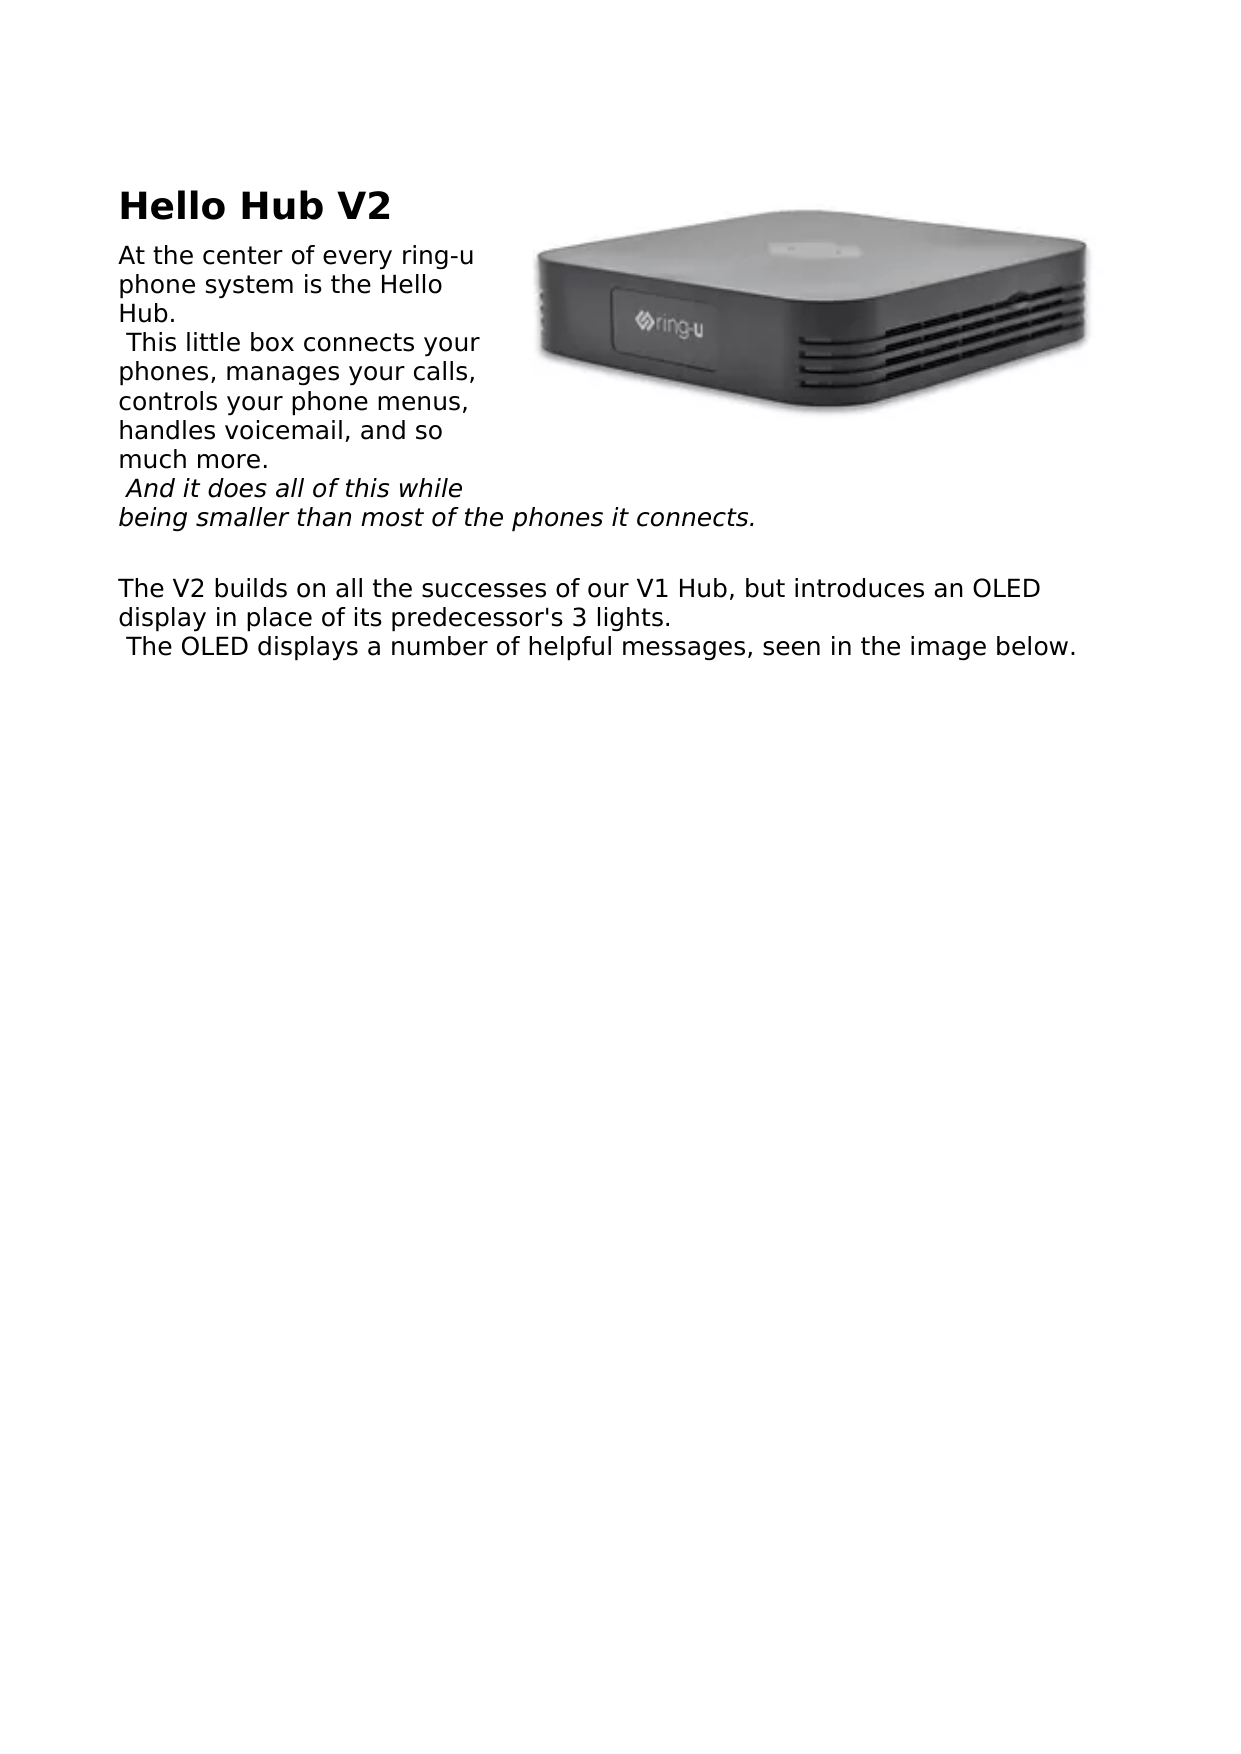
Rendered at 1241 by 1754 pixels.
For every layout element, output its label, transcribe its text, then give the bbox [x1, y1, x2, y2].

text The V2 builds on all the successes of our V1 Hub, but introduces an OLED display in place of its predecessor's 3 lights. The OLED displays a number of helpful messages, seen in the image below. [118, 574, 1122, 662]
picture [497, 118, 1123, 478]
text At the center of every ring-u phone system is the Hello Hub. This little box connects your phones, manages your calls, controls your phone menus, handles voicemail, and so much more. And it does all of this while being smaller than most of the phones it connects. [118, 241, 1122, 562]
subtitle Hello Hub V2 [118, 185, 497, 228]
